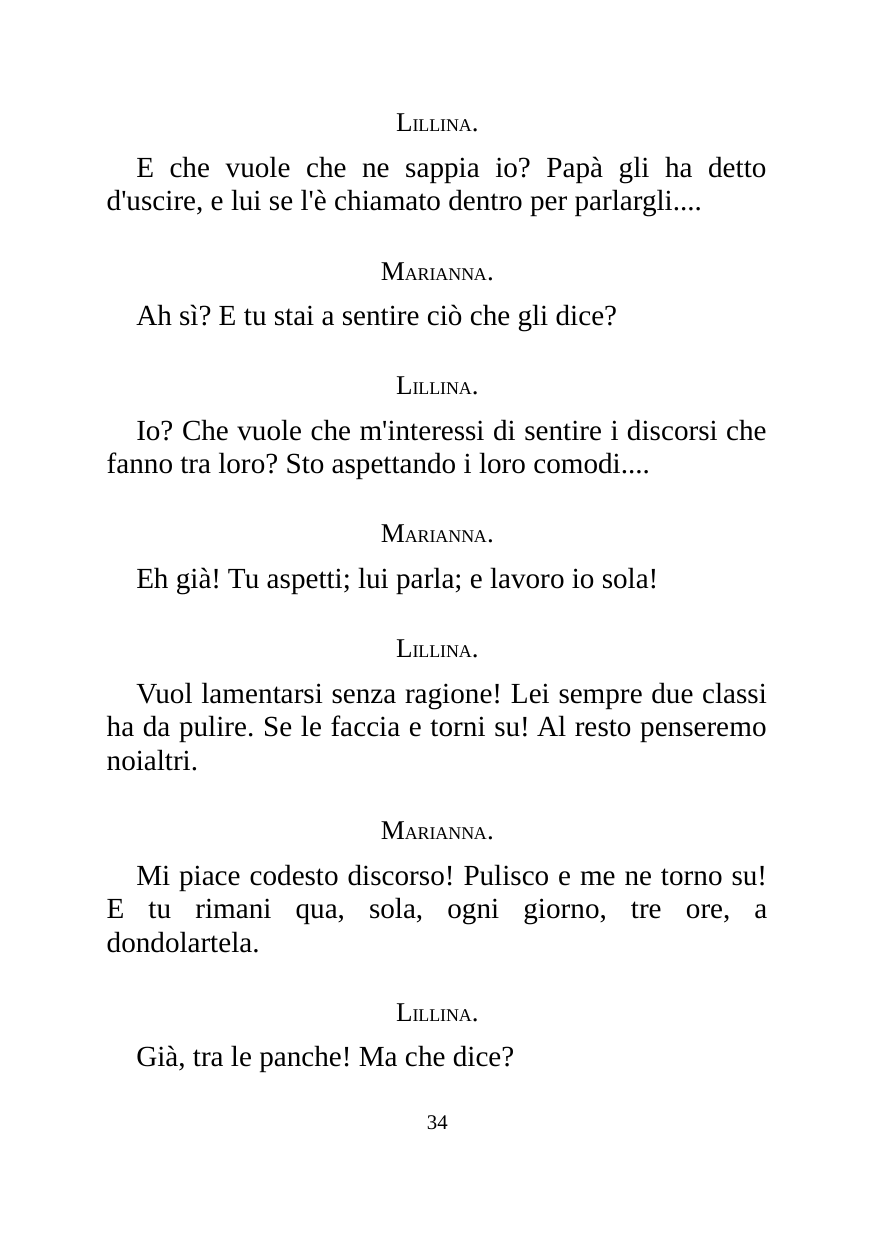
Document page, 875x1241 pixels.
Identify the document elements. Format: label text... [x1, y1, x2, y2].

text E che vuole che ne sappia io? Papà gli ha detto d'uscire, e lui se l'è chiamato dentro per parlargli.... [106, 150, 768, 217]
text Marianna. [106, 814, 768, 845]
text Eh già! Tu aspetti; lui parla; e lavoro io sola! [106, 561, 768, 595]
text Ah sì? E tu stai a sentire ciò che gli dice? [106, 298, 768, 332]
text Vuol lamentarsi senza ragione! Lei sempre due classi ha da pulire. Se le faccia e torni su! Al resto penseremo noialtri. [106, 676, 768, 776]
text Lillina. [106, 369, 768, 400]
text Già, tra le panche! Ma che dice? [106, 1039, 768, 1073]
text Io? Che vuole che m'interessi di sentire i discorsi che fanno tra loro? Sto aspettando i loro comodi.... [106, 413, 768, 480]
text Mi piace codesto discorso! Pulisco e me ne torno su! E tu rimani qua, sola, ogni giorno, tre ore, a dondolartela. [106, 858, 768, 958]
text Marianna. [106, 517, 768, 549]
text Marianna. [106, 254, 768, 286]
text Lillina. [106, 996, 768, 1027]
text Lillina. [106, 106, 768, 137]
text Lillina. [106, 632, 768, 663]
